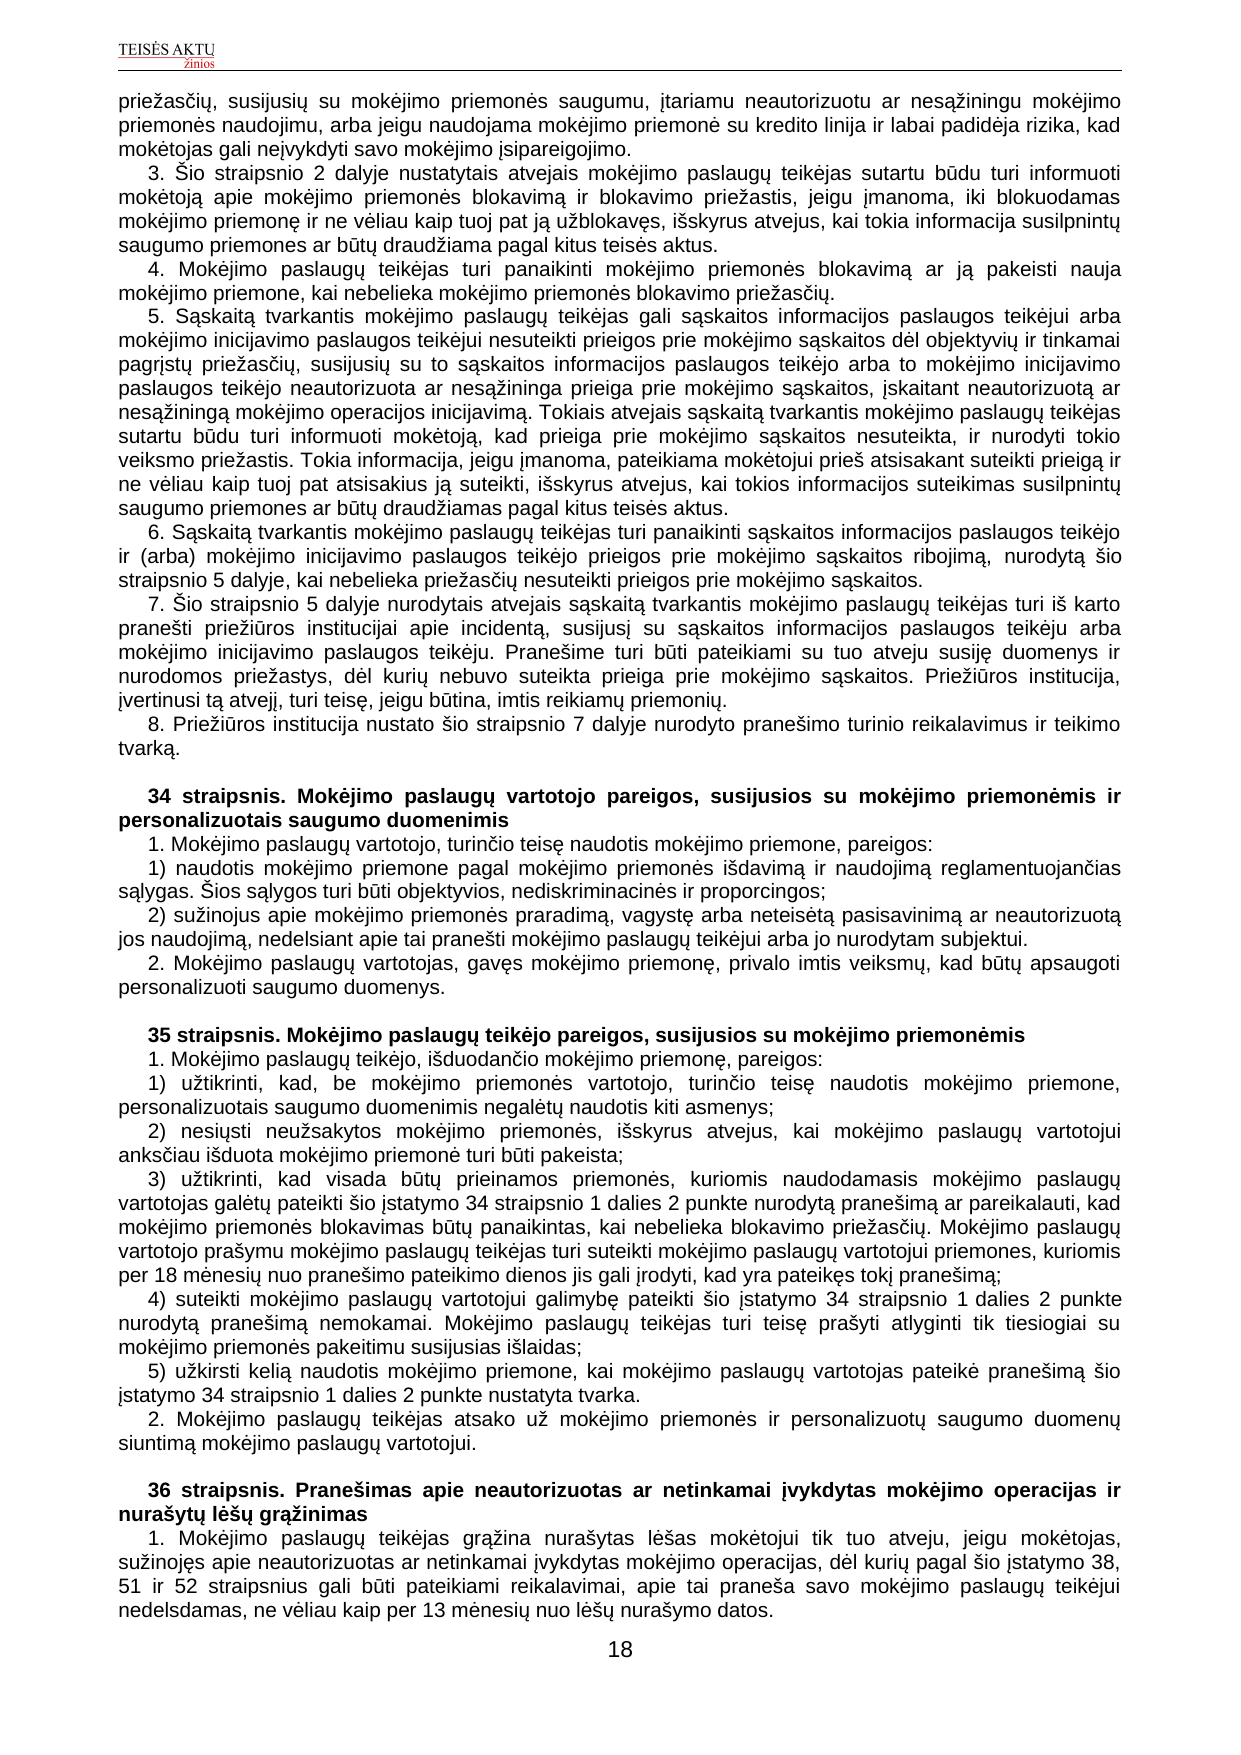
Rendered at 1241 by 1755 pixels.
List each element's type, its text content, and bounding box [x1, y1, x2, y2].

text 3. Šio straipsnio 2 dalyje nustatytais atvejais mokėjimo paslaugų teikėjas sutartu būdu turi informuoti mokėtoją apie mokėjimo priemonės blokavimą ir blokavimo priežastis, jeigu įmanoma, iki blokuodamas mokėjimo priemonę ir ne vėliau kaip tuoj pat ją užblokavęs, išskyrus atvejus, kai tokia informacija susilpnintų saugumo priemones ar būtų draudžiama pagal kitus teisės aktus. [118, 161, 1122, 256]
text 2. Mokėjimo paslaugų teikėjas atsako už mokėjimo priemonės ir personalizuotų saugumo duomenų siuntimą mokėjimo paslaugų vartotojui. [118, 1406, 1122, 1454]
text 5) užkirsti kelią naudotis mokėjimo priemone, kai mokėjimo paslaugų vartotojas pateikė pranešimą šio įstatymo 34 straipsnio 1 dalies 2 punkte nustatyta tvarka. [118, 1358, 1122, 1406]
text 2. Mokėjimo paslaugų vartotojas, gavęs mokėjimo priemonę, privalo imtis veiksmų, kad būtų apsaugoti personalizuoti saugumo duomenys. [118, 951, 1122, 999]
text 34 straipsnis. Mokėjimo paslaugų vartotojo pareigos, susijusios su mokėjimo priemonėmis ir personalizuotais saugumo duomenimis [118, 783, 1122, 831]
text 5. Sąskaitą tvarkantis mokėjimo paslaugų teikėjas gali sąskaitos informacijos paslaugos teikėjui arba mokėjimo inicijavimo paslaugos teikėjui nesuteikti prieigos prie mokėjimo sąskaitos dėl objektyvių ir tinkamai pagrįstų priežasčių, susijusių su to sąskaitos informacijos paslaugos teikėjo arba to mokėjimo inicijavimo paslaugos teikėjo neautorizuota ar nesąžininga prieiga prie mokėjimo sąskaitos, įskaitant neautorizuotą ar nesąžiningą mokėjimo operacijos inicijavimą. Tokiais atvejais sąskaitą tvarkantis mokėjimo paslaugų teikėjas sutartu būdu turi informuoti mokėtoją, kad prieiga prie mokėjimo sąskaitos nesuteikta, ir nurodyti tokio veiksmo priežastis. Tokia informacija, jeigu įmanoma, pateikiama mokėtojui prieš atsisakant suteikti prieigą ir ne vėliau kaip tuoj pat atsisakius ją suteikti, išskyrus atvejus, kai tokios informacijos suteikimas susilpnintų saugumo priemones ar būtų draudžiamas pagal kitus teisės aktus. [118, 304, 1122, 520]
text 4. Mokėjimo paslaugų teikėjas turi panaikinti mokėjimo priemonės blokavimą ar ją pakeisti nauja mokėjimo priemone, kai nebelieka mokėjimo priemonės blokavimo priežasčių. [118, 256, 1122, 304]
text 1. Mokėjimo paslaugų teikėjas grąžina nurašytas lėšas mokėtojui tik tuo atveju, jeigu mokėtojas, sužinojęs apie neautorizuotas ar netinkamai įvykdytas mokėjimo operacijas, dėl kurių pagal šio įstatymo 38, 51 ir 52 straipsnius gali būti pateikiami reikalavimai, apie tai praneša savo mokėjimo paslaugų teikėjui nedelsdamas, ne vėliau kaip per 13 mėnesių nuo lėšų nurašymo datos. [118, 1526, 1122, 1622]
text 1) naudotis mokėjimo priemone pagal mokėjimo priemonės išdavimą ir naudojimą reglamentuojančias sąlygas. Šios sąlygos turi būti objektyvios, nediskriminacinės ir proporcingos; [118, 855, 1122, 903]
text 3) užtikrinti, kad visada būtų prieinamos priemonės, kuriomis naudodamasis mokėjimo paslaugų vartotojas galėtų pateikti šio įstatymo 34 straipsnio 1 dalies 2 punkte nurodytą pranešimą ar pareikalauti, kad mokėjimo priemonės blokavimas būtų panaikintas, kai nebelieka blokavimo priežasčių. Mokėjimo paslaugų vartotojo prašymu mokėjimo paslaugų teikėjas turi suteikti mokėjimo paslaugų vartotojui priemones, kuriomis per 18 mėnesių nuo pranešimo pateikimo dienos jis gali įrodyti, kad yra pateikęs tokį pranešimą; [118, 1167, 1122, 1287]
text priežasčių, susijusių su mokėjimo priemonės saugumu, įtariamu neautorizuotu ar nesąžiningu mokėjimo priemonės naudojimu, arba jeigu naudojama mokėjimo priemonė su kredito linija ir labai padidėja rizika, kad mokėtojas gali neįvykdyti savo mokėjimo įsipareigojimo. [118, 89, 1122, 161]
text 1. Mokėjimo paslaugų vartotojo, turinčio teisę naudotis mokėjimo priemone, pareigos: [118, 831, 1122, 855]
text 1) užtikrinti, kad, be mokėjimo priemonės vartotojo, turinčio teisę naudotis mokėjimo priemone, personalizuotais saugumo duomenimis negalėtų naudotis kiti asmenys; [118, 1071, 1122, 1119]
text 8. Priežiūros institucija nustato šio straipsnio 7 dalyje nurodyto pranešimo turinio reikalavimus ir teikimo tvarką. [118, 712, 1122, 759]
text 2) sužinojus apie mokėjimo priemonės praradimą, vagystę arba neteisėtą pasisavinimą ar neautorizuotą jos naudojimą, nedelsiant apie tai pranešti mokėjimo paslaugų teikėjui arba jo nurodytam subjektui. [118, 903, 1122, 951]
text 1. Mokėjimo paslaugų teikėjo, išduodančio mokėjimo priemonę, pareigos: [118, 1047, 1122, 1071]
text 6. Sąskaitą tvarkantis mokėjimo paslaugų teikėjas turi panaikinti sąskaitos informacijos paslaugos teikėjo ir (arba) mokėjimo inicijavimo paslaugos teikėjo prieigos prie mokėjimo sąskaitos ribojimą, nurodytą šio straipsnio 5 dalyje, kai nebelieka priežasčių nesuteikti prieigos prie mokėjimo sąskaitos. [118, 520, 1122, 592]
text 7. Šio straipsnio 5 dalyje nurodytais atvejais sąskaitą tvarkantis mokėjimo paslaugų teikėjas turi iš karto pranešti priežiūros institucijai apie incidentą, susijusį su sąskaitos informacijos paslaugos teikėju arba mokėjimo inicijavimo paslaugos teikėju. Pranešime turi būti pateikiami su tuo atveju susiję duomenys ir nurodomos priežastys, dėl kurių nebuvo suteikta prieiga prie mokėjimo sąskaitos. Priežiūros institucija, įvertinusi tą atvejį, turi teisę, jeigu būtina, imtis reikiamų priemonių. [118, 592, 1122, 712]
text 2) nesiųsti neužsakytos mokėjimo priemonės, išskyrus atvejus, kai mokėjimo paslaugų vartotojui anksčiau išduota mokėjimo priemonė turi būti pakeista; [118, 1119, 1122, 1167]
text 4) suteikti mokėjimo paslaugų vartotojui galimybę pateikti šio įstatymo 34 straipsnio 1 dalies 2 punkte nurodytą pranešimą nemokamai. Mokėjimo paslaugų teikėjas turi teisę prašyti atlyginti tik tiesiogiai su mokėjimo priemonės pakeitimu susijusias išlaidas; [118, 1287, 1122, 1358]
text 35 straipsnis. Mokėjimo paslaugų teikėjo pareigos, susijusios su mokėjimo priemonėmis [118, 1023, 1122, 1047]
text 36 straipsnis. Pranešimas apie neautorizuotas ar netinkamai įvykdytas mokėjimo operacijas ir nurašytų lėšų grąžinimas [118, 1478, 1122, 1526]
